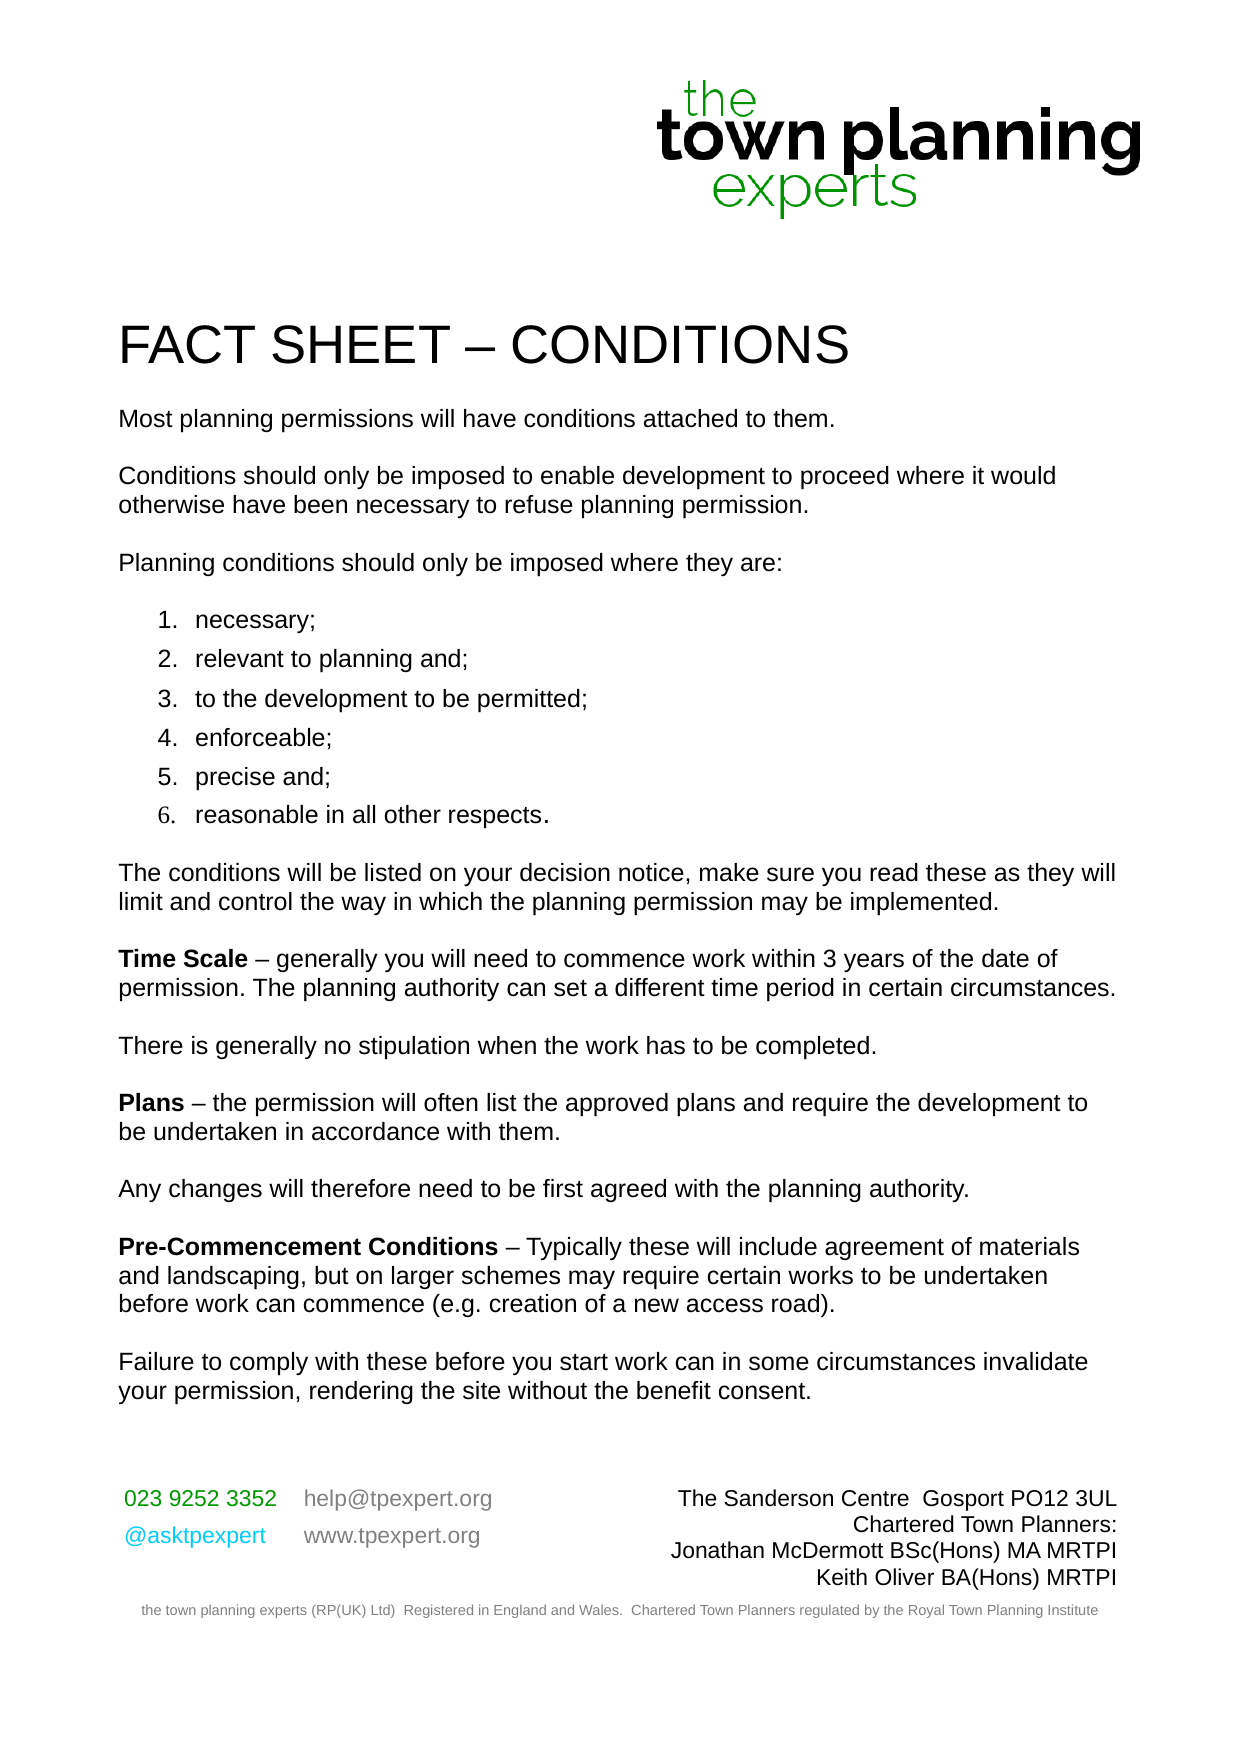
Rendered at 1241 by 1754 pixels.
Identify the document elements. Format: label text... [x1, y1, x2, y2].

list necessary; [157, 595, 1122, 634]
text Failure to comply with these before you start work can in some circumstances invalidate your permission, rendering the site without the benefit consent. [118, 1347, 1122, 1404]
text Conditions should only be imposed to enable development to proceed where it would otherwise have been necessary to refuse planning permission. [118, 461, 1122, 518]
list reasonable in all other respects. [157, 790, 1122, 829]
text Any changes will therefore need to be first agreed with the planning authority. [118, 1174, 1122, 1203]
list precise and; [157, 751, 1122, 790]
text Most planning permissions will have conditions attached to them. [118, 403, 1122, 432]
text Plans – the permission will often list the approved plans and require the development to be undertaken in accordance with them. [118, 1088, 1122, 1146]
text Pre-Commencement Conditions – Typically these will include agreement of materials and landscaping, but on larger schemes may require certain works to be undertaken before work can commence (e.g. creation of a new access road). [118, 1232, 1122, 1318]
list enforceable; [157, 712, 1122, 751]
text Time Scale – generally you will need to commence work within 3 years of the date of permission. The planning authority can set a different time period in certain circumstances. [118, 944, 1122, 1002]
list relevant to planning and; [157, 634, 1122, 673]
text There is generally no stipulation when the work has to be completed. [118, 1031, 1122, 1059]
text Planning conditions should only be imposed where they are: [118, 537, 1122, 576]
text The conditions will be listed on your decision notice, make sure you read these as they will limit and control the way in which the planning permission may be implemented. [118, 858, 1122, 916]
text FACT SHEET – CONDITIONS [118, 312, 1122, 375]
list to the development to be permitted; [157, 673, 1122, 712]
